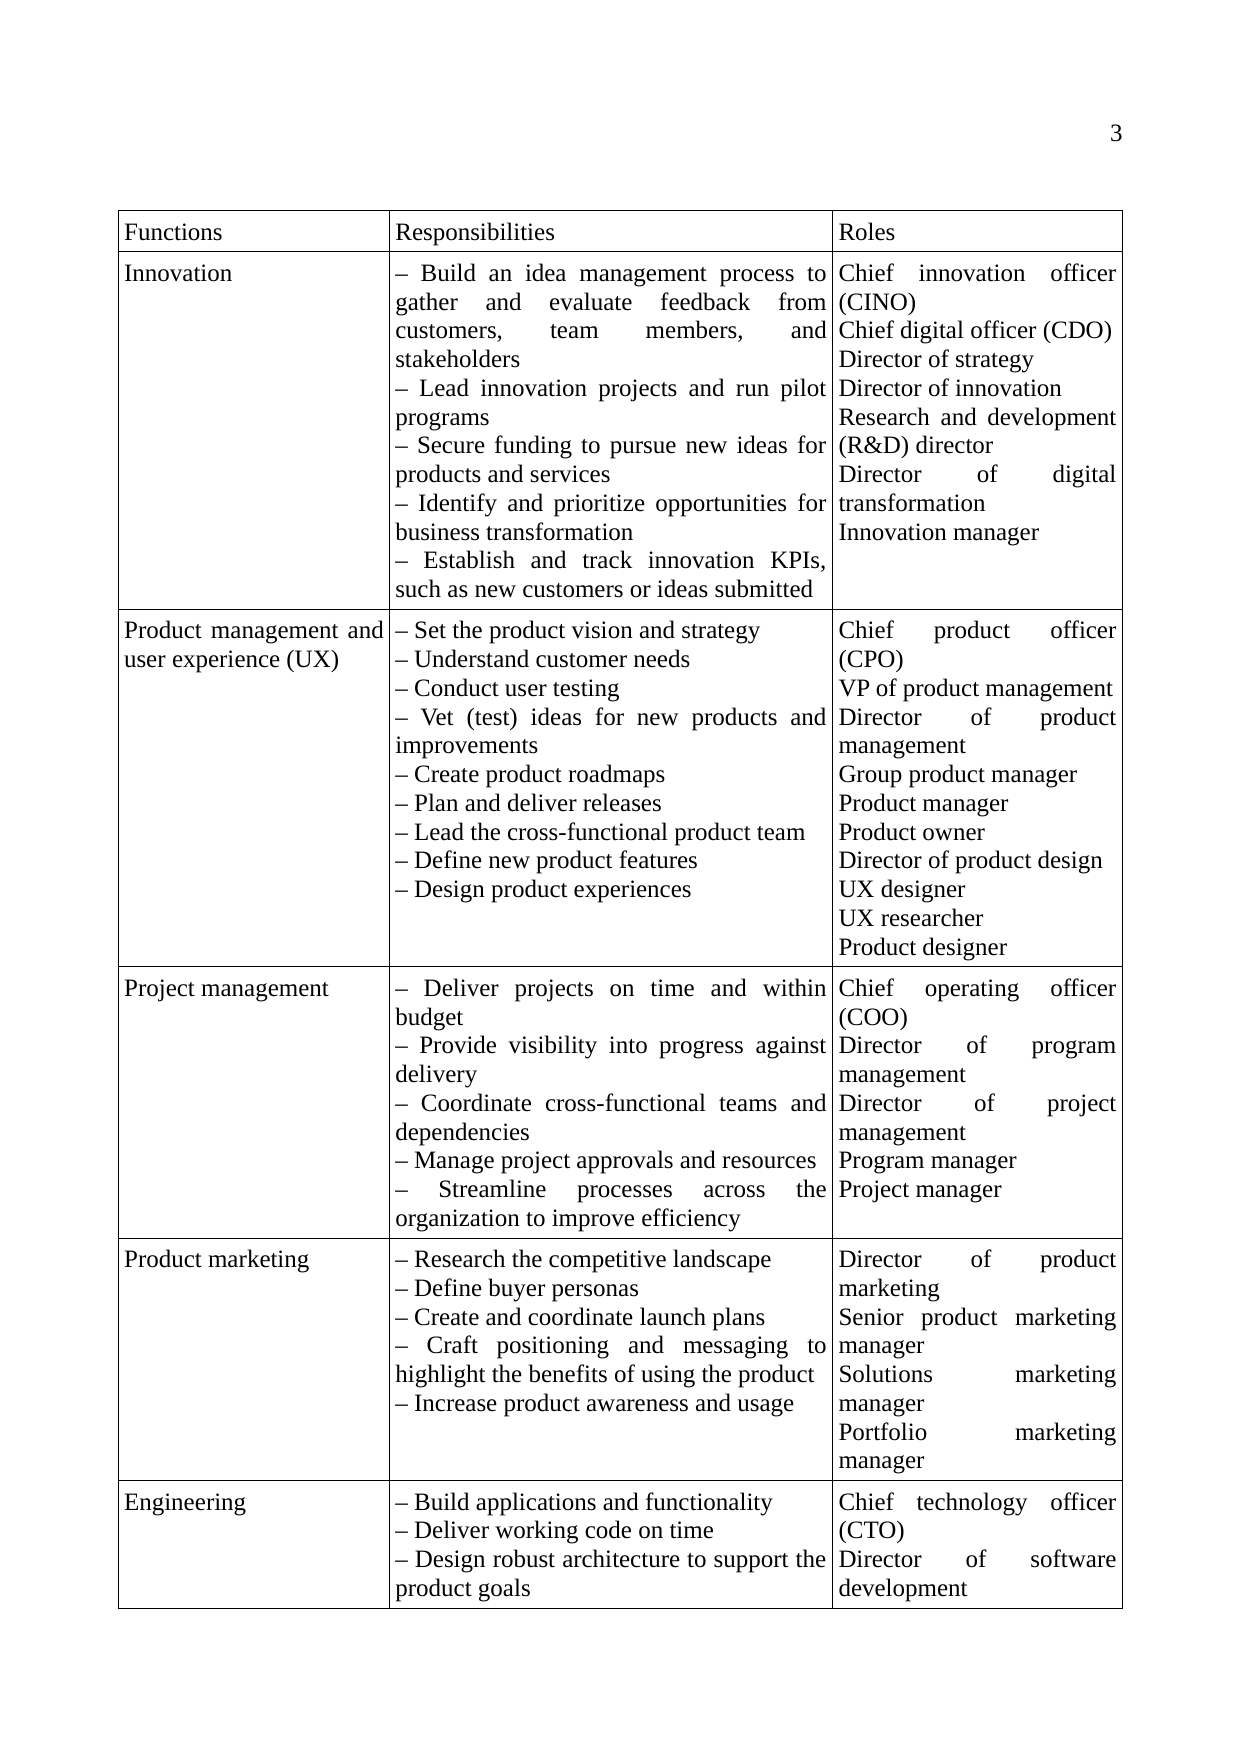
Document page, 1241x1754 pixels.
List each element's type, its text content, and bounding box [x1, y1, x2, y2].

table_cell Engineering [119, 1481, 389, 1607]
table_cell Product marketing [119, 1239, 389, 1480]
table_cell Chief technology officer (CTO) Director of software development [833, 1481, 1122, 1607]
table_header Roles [833, 211, 1122, 251]
table_cell – Research the competitive landscape – Define buyer personas – Create and coordinate launch plans – Craft positioning and messaging to highlight the benefits of using the product – Increase product awareness and usage [390, 1239, 832, 1480]
table_cell Chief innovation officer (CINO) Chief digital officer (CDO) Director of strategy Director of innovation Research and development (R&D) director Director of digital transformation Innovation manager [833, 252, 1122, 609]
table_header Functions [119, 211, 389, 251]
table_cell Director of product marketing Senior product marketing manager Solutions marketing manager Portfolio marketing manager [833, 1239, 1122, 1480]
table_cell Innovation [119, 252, 389, 609]
table_cell Project management [119, 967, 389, 1237]
table_cell Chief product officer (CPO) VP of product management Director of product management Group product manager Product manager Product owner Director of product design UX designer UX researcher Product designer [833, 610, 1122, 966]
table_cell – Build applications and functionality – Deliver working code on time – Design robust architecture to support the product goals [390, 1481, 832, 1607]
table_cell – Deliver projects on time and within budget – Provide visibility into progress against delivery – Coordinate cross-functional teams and dependencies – Manage project approvals and resources – Streamline processes across the organization to improve efficiency [390, 967, 832, 1237]
table_cell – Set the product vision and strategy – Understand customer needs – Conduct user testing – Vet (test) ideas for new products and improvements – Create product roadmaps – Plan and deliver releases – Lead the cross-functional product team – Define new product features – Design product experiences [390, 610, 832, 966]
table_cell – Build an idea management process to gather and evaluate feedback from customers, team members, and stakeholders – Lead innovation projects and run pilot programs – Secure funding to pursue new ideas for products and services – Identify and prioritize opportunities for business transformation – Establish and track innovation KPIs, such as new customers or ideas submitted [390, 252, 832, 609]
table_cell Product management and user experience (UX) [119, 610, 389, 966]
table_cell Chief operating officer (COO) Director of program management Director of project management Program manager Project manager [833, 967, 1122, 1237]
table_header Responsibilities [390, 211, 832, 251]
